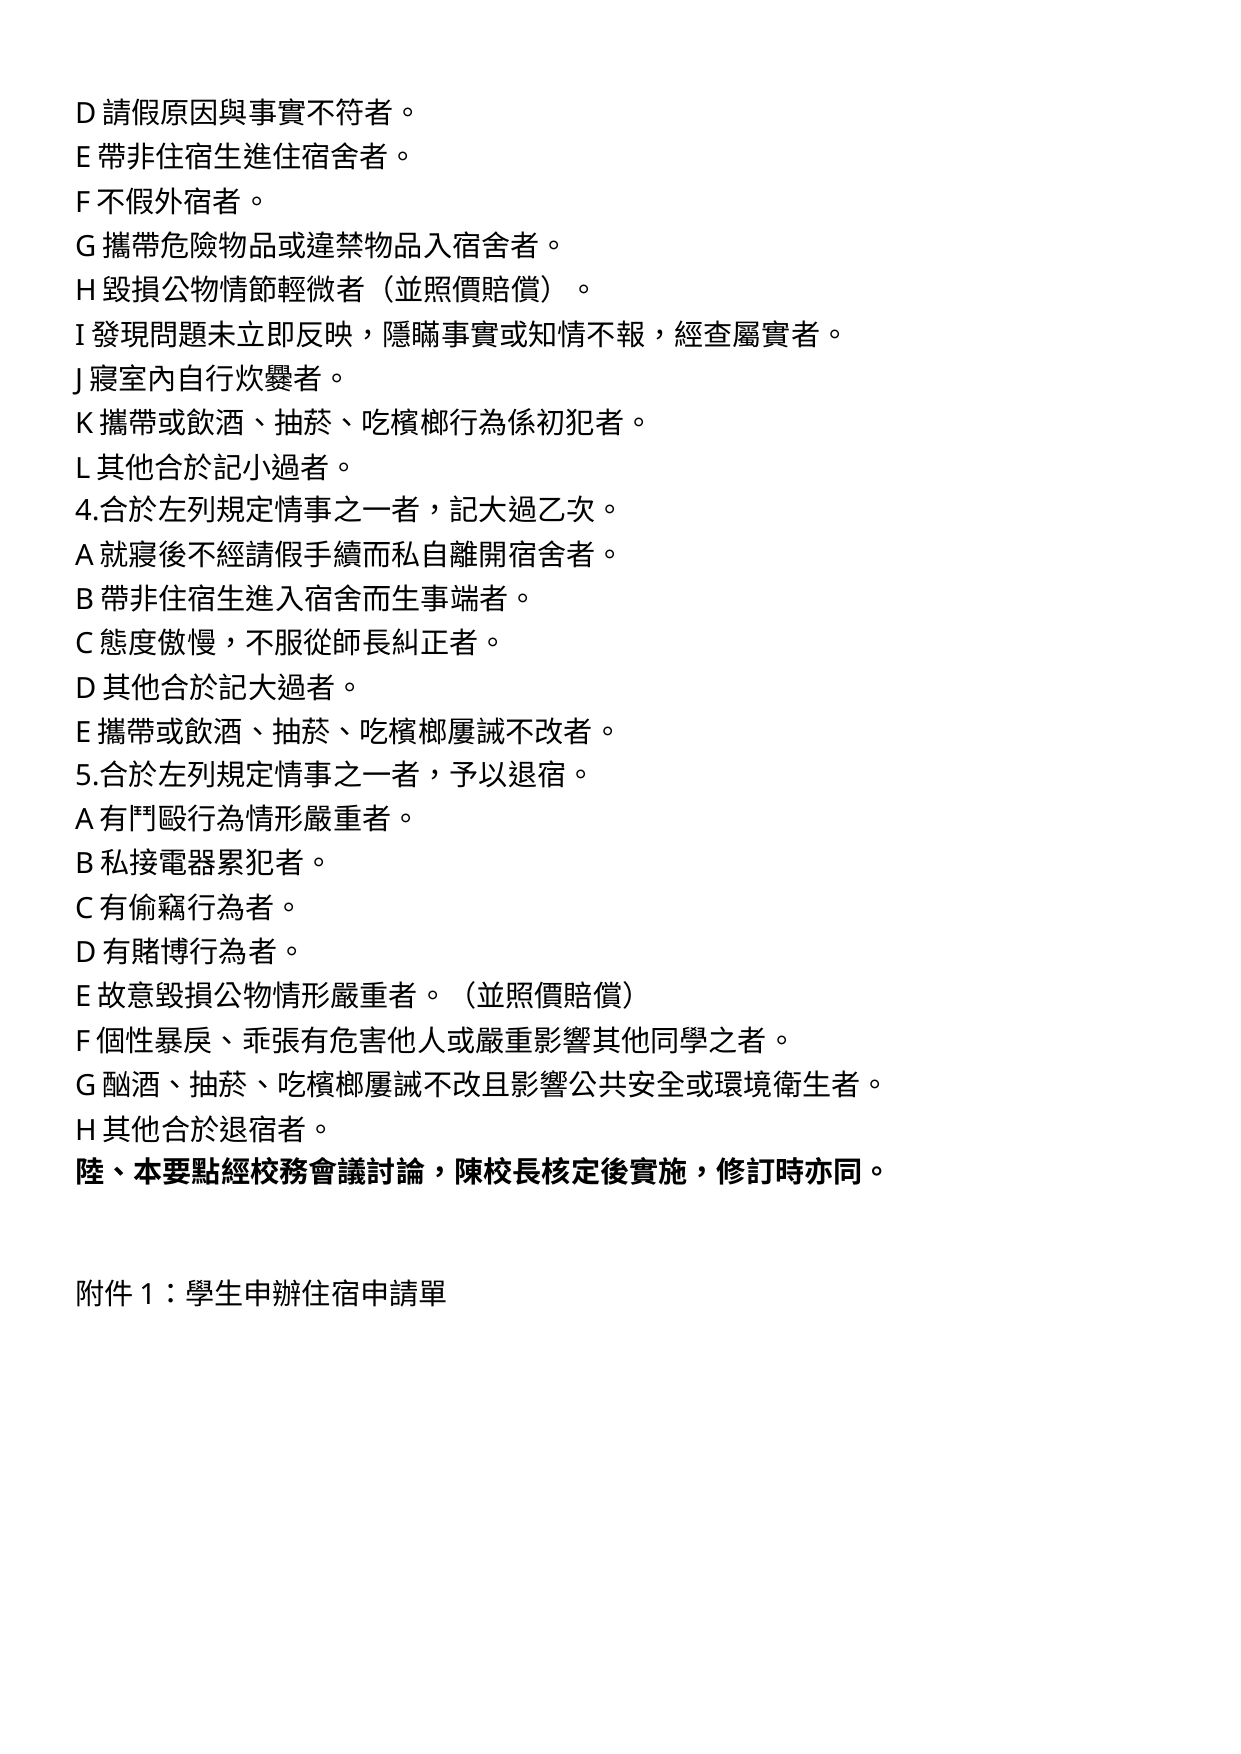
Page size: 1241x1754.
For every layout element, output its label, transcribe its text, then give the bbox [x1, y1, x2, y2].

text D請假原因與事實不符者。 [75, 89, 1167, 132]
text 附件1：學生申辦住宿申請單 [75, 1270, 1165, 1313]
text 4.合於左列規定情事之一者，記大過乙次。 [75, 487, 1165, 529]
text H其他合於退宿者。 [75, 1106, 1167, 1148]
text E故意毀損公物情形嚴重者。（並照價賠償） [75, 973, 1167, 1015]
text H毀損公物情節輕微者（並照價賠償）。 [75, 267, 1167, 309]
text D有賭博行為者。 [75, 929, 1167, 971]
text K攜帶或飲酒、抽菸、吃檳榔行為係初犯者。 [75, 400, 1167, 442]
text F個性暴戾、乖張有危害他人或嚴重影響其他同學之者。 [75, 1017, 1167, 1060]
text B私接電器累犯者。 [75, 840, 1167, 882]
text F不假外宿者。 [75, 178, 1167, 221]
text 5.合於左列規定情事之一者，予以退宿。 [75, 751, 1165, 793]
text A有鬥毆行為情形嚴重者。 [75, 796, 1167, 838]
text L其他合於記小過者。 [75, 444, 1167, 487]
text G酗酒、抽菸、吃檳榔屢誡不改且影響公共安全或環境衛生者。 [75, 1062, 1167, 1104]
text E攜帶或飲酒、抽菸、吃檳榔屢誡不改者。 [75, 709, 1167, 751]
text J寢室內自行炊爨者。 [75, 356, 1167, 398]
text I發現問題未立即反映，隱瞞事實或知情不報，經查屬實者。 [75, 311, 1167, 354]
text A就寢後不經請假手續而私自離開宿舍者。 [75, 531, 1167, 574]
text 陸、本要點經校務會議討論，陳校長核定後實施，修訂時亦同。 [75, 1148, 1165, 1191]
text C有偷竊行為者。 [75, 884, 1167, 927]
text E帶非住宿生進住宿舍者。 [75, 134, 1167, 176]
text C態度傲慢，不服從師長糾正者。 [75, 620, 1167, 662]
text G攜帶危險物品或違禁物品入宿舍者。 [75, 223, 1167, 265]
text D其他合於記大過者。 [75, 664, 1167, 707]
text B帶非住宿生進入宿舍而生事端者。 [75, 576, 1167, 618]
